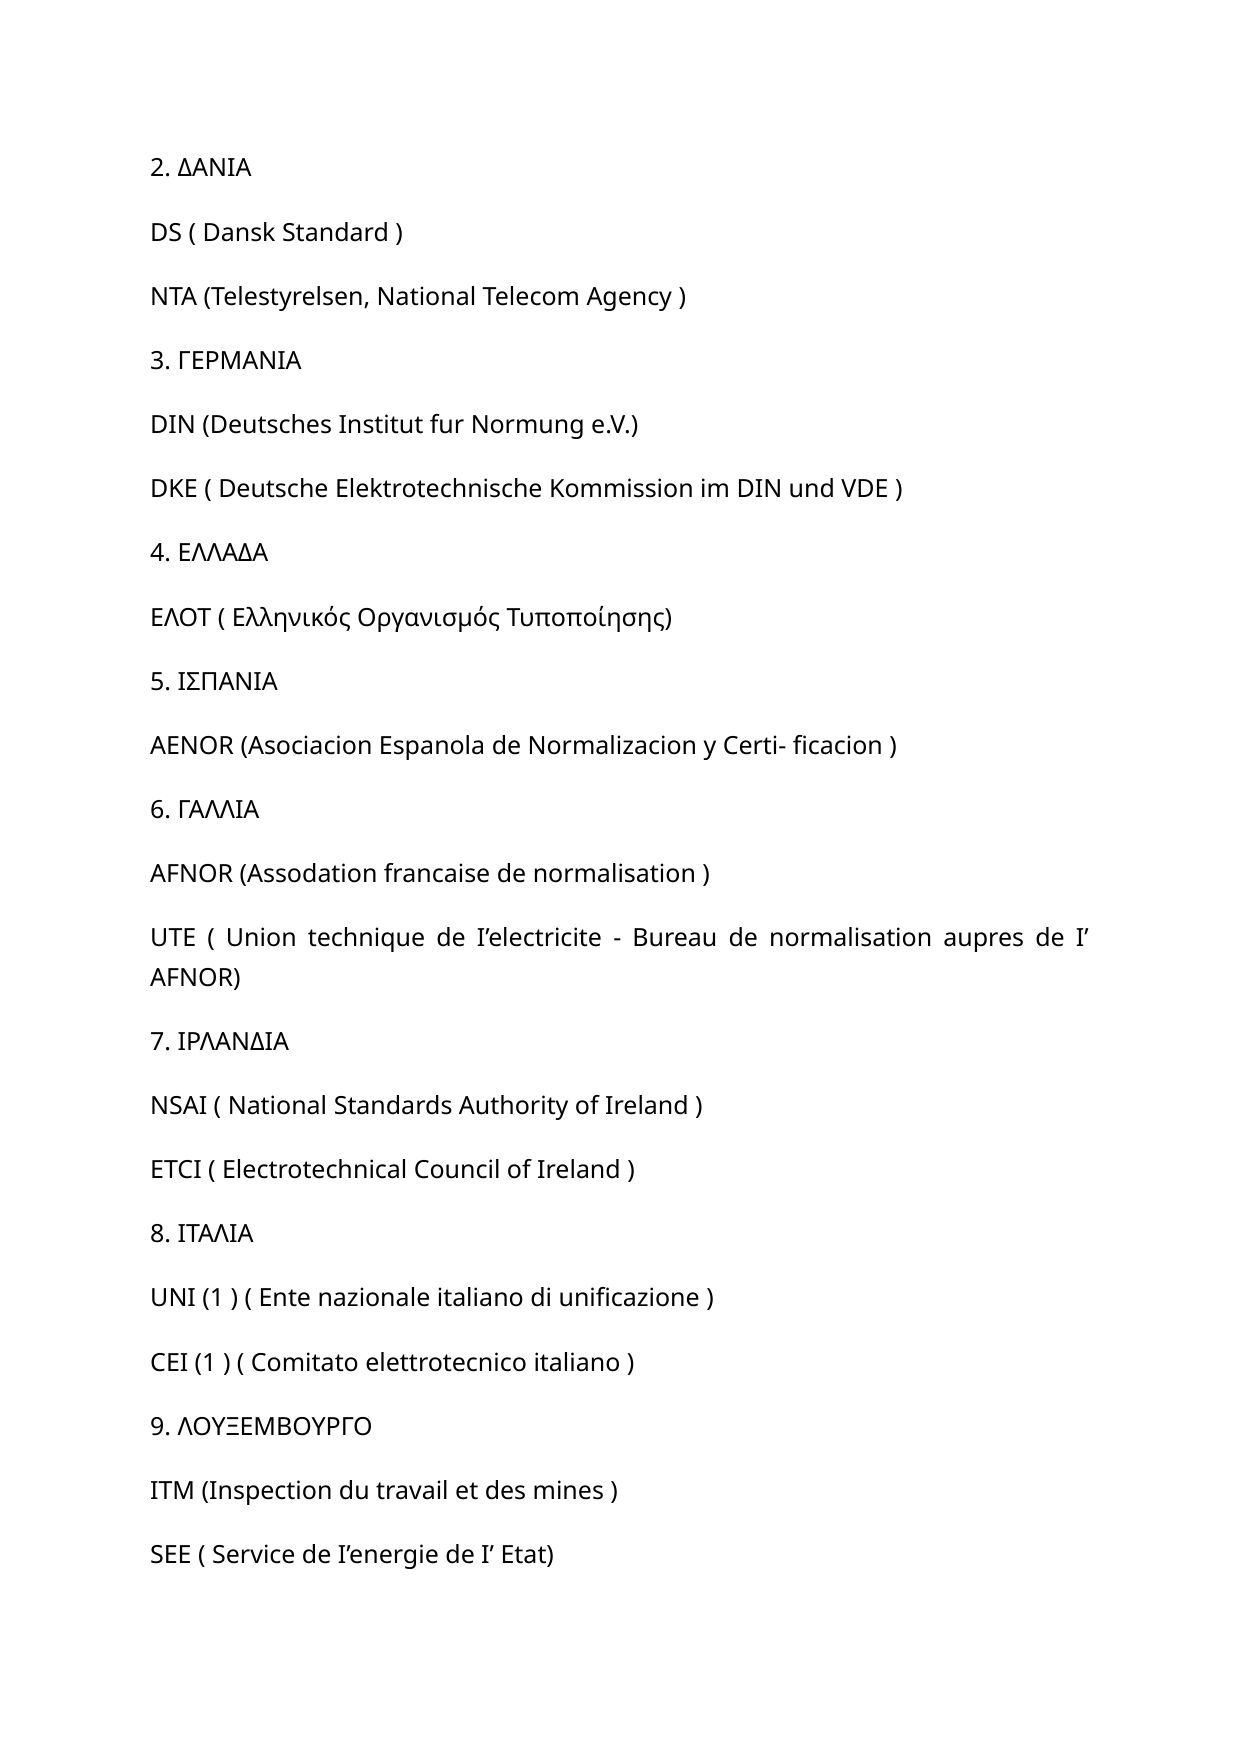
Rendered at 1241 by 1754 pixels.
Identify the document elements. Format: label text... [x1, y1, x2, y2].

text ΕΛΟΤ ( Ελληνικός Οργανισμός Τυποποίησης) [150, 599, 1090, 633]
text DKE ( Deutsche Elektrotechnische Kommission im DIN und VDE ) [150, 471, 1090, 505]
text NSAI ( National Standards Authority of Ireland ) [150, 1087, 1090, 1122]
text NTA (Telestyrelsen, National Telecom Agency ) [150, 278, 1090, 312]
text DIN (Deutsches Institut fur Normung e.V.) [150, 407, 1090, 441]
text CEI (1 ) ( Comitato elettrotecnico italiano ) [150, 1344, 1090, 1378]
text SEE ( Service de I’energie de I’ Etat) [150, 1537, 1090, 1571]
text UNI (1 ) ( Ente nazionale italiano di unificazione ) [150, 1280, 1090, 1314]
text ETCI ( Electrotechnical Council of Ireland ) [150, 1152, 1090, 1186]
text AENOR (Asociacion Espanola de Normalizacion y Certi- ficacion ) [150, 727, 1090, 762]
text ITM (Inspection du travail et des mines ) [150, 1472, 1090, 1507]
text UTE ( Union technique de I’electricite - Bureau de normalisation aupres de I’ AFNOR) [150, 920, 1090, 993]
text 3. ΓΕΡΜΑΝΙΑ [150, 342, 1090, 377]
text 4. ΕΛΛΑΔΑ [150, 535, 1090, 569]
text AFNOR (Assodation francaise de normalisation ) [150, 856, 1090, 890]
text 2. ΔΑΝΙΑ [150, 150, 1090, 184]
text DS ( Dansk Standard ) [150, 214, 1090, 248]
text 8. ΙΤΑΛΙΑ [150, 1216, 1090, 1250]
text 5. ΙΣΠΑΝΙΑ [150, 663, 1090, 697]
text 6. ΓΑΛΛΙΑ [150, 792, 1090, 826]
text 7. ΙΡΛΑΝΔΙΑ [150, 1023, 1090, 1057]
text 9. ΛΟΥΞΕΜΒΟΥΡΓΟ [150, 1408, 1090, 1442]
